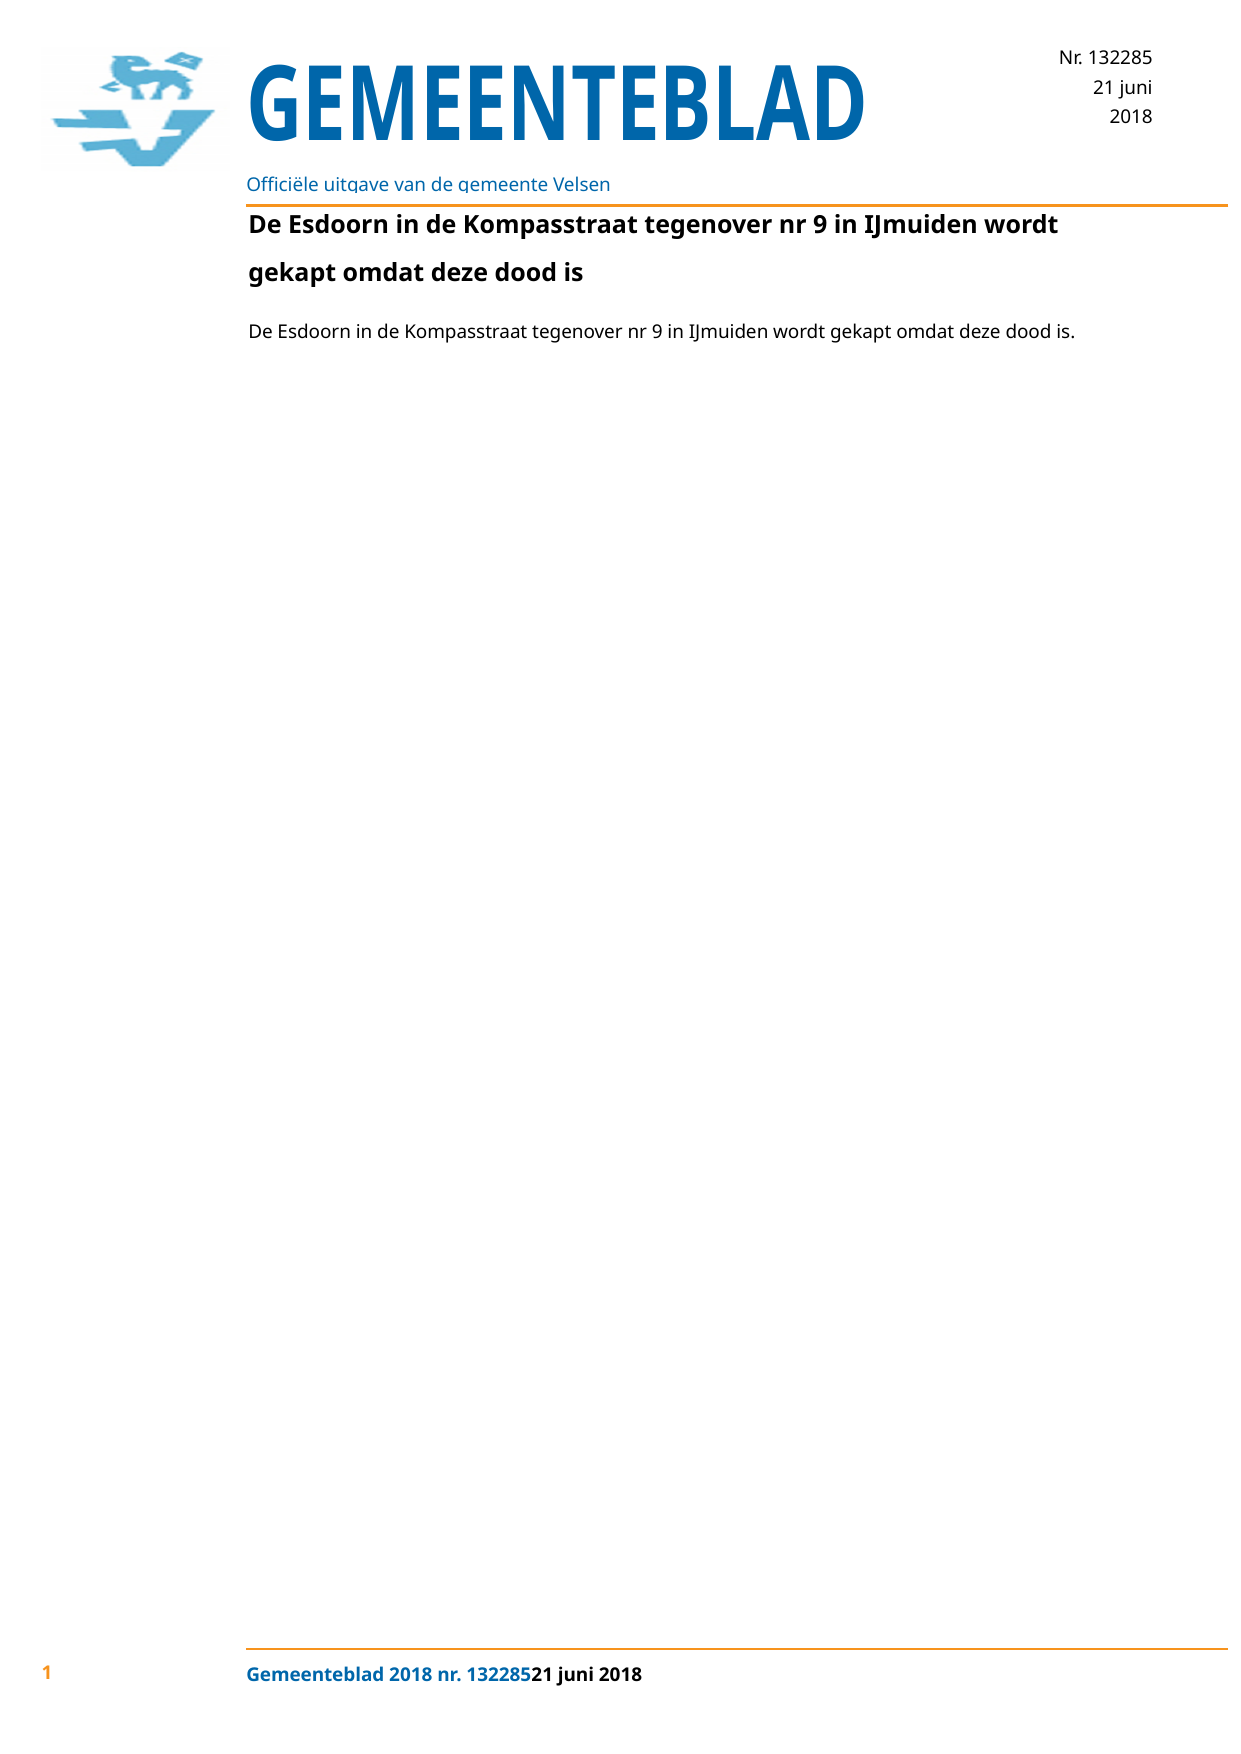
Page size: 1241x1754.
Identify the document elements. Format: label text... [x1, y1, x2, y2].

picture [41, 47, 231, 172]
text De Esdoorn in de Kompasstraat tegenover nr 9 in IJmuiden wordt gekapt omdat deze dood is [248, 207, 1152, 288]
text De Esdoorn in de Kompasstraat tegenover nr 9 in IJmuiden wordt gekapt omdat deze dood is. [248, 318, 1152, 344]
